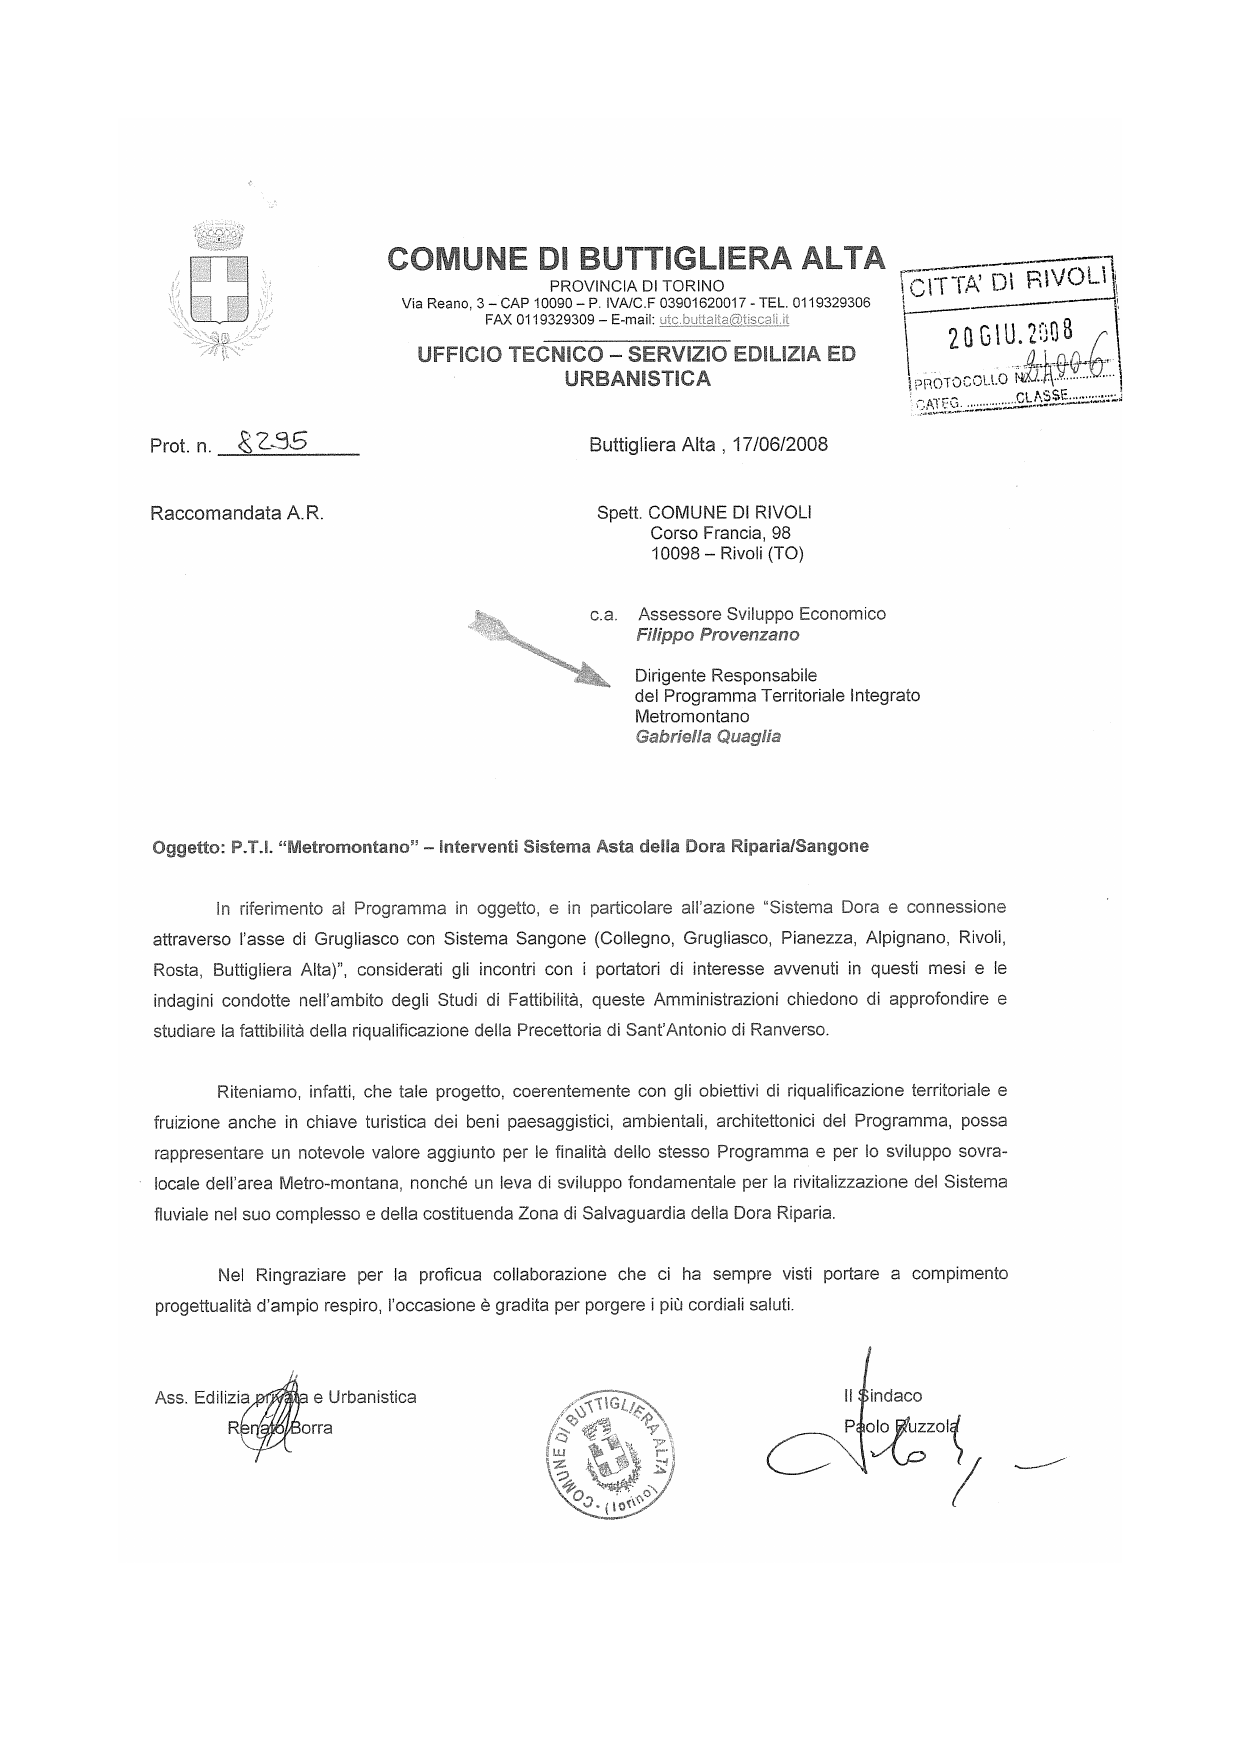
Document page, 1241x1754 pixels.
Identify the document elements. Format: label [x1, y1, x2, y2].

picture [118, 118, 1123, 1563]
